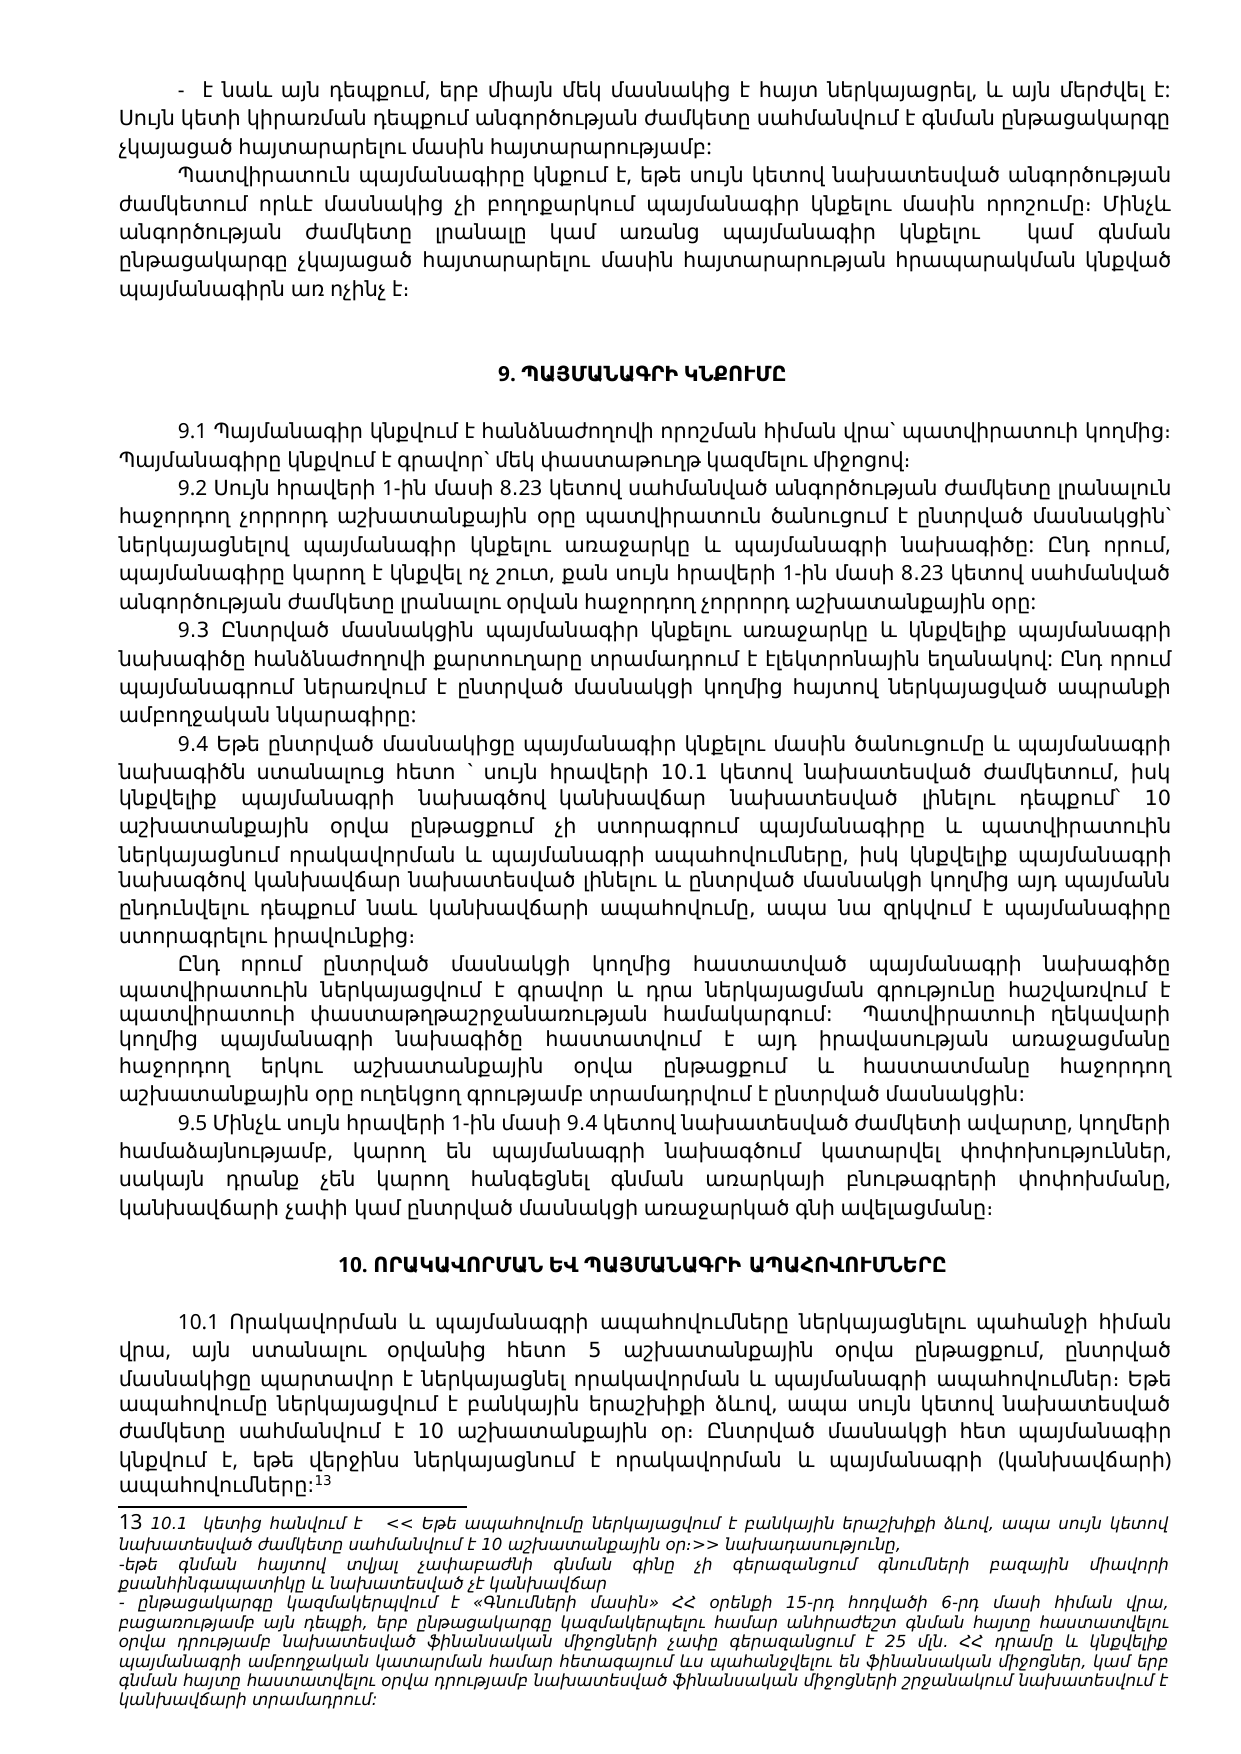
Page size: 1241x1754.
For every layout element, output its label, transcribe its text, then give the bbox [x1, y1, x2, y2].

text -եթե գնման հայտով տվյալ չափաբաժնի գնման գինը չի գերազանցում գնումների բազային միավորի քսանհինգապատիկը և նախատեսված չէ կանխավճար [118, 1554, 1171, 1593]
text 10.1 Որակավորման և պայմանագրի ապահովումները ներկայացնելու պահանջի հիման վրա, այն ստանալու օրվանից հետո 5 աշխատանքային օրվա ընթացքում, ընտրված մասնակիցը պարտավոր է ներկայացնել որակավորման և պայմանագրի ապահովումներ։ Եթե ապահովումը ներկայացվում է բանկային երաշխիքի ձևով, ապա սույն կետով նախատեսված ժամկետը սահմանվում է 10 աշխատանքային օր։ Ընտրված մասնակցի հետ պայմանագիր կնքվում է, եթե վերջինս ներկայացնում է որակավորման և պայմանագրի (կանխավճարի) ապահովումները: [118, 1307, 1171, 1497]
text 9.4 Եթե ընտրված մասնակիցը պայմանագիր կնքելու մասին ծանուցումը և պայմանագրի նախագիծն ստանալուց հետո ` սույն հրավերի 10․1 կետով նախատեսված ժամկետում, իսկ կնքվելիք պայմանագրի նախագծով կանխավճար նախատեսված լինելու դեպքում՝ 10 աշխատանքային օրվա ընթացքում չի ստորագրում պայմանագիրը և պատվիրատուին ներկայացնում որակավորման և պայմանագրի ապահովումները, իսկ կնքվելիք պայմանագրի նախագծով կանխավճար նախատեսված լինելու և ընտրված մասնակցի կողմից այդ պայմանն ընդունվելու դեպքում նաև կանխավճարի ապահովումը, ապա նա զրկվում է պայմանագիրը ստորագրելու իրավունքից։ [118, 729, 1171, 949]
text 9.1 Պայմանագիր կնքվում է հանձնաժողովի որոշման հիման վրա` պատվիրատուի կողմից։ Պայմանագիրը կնքվում է գրավոր` մեկ փաստաթուղթ կազմելու միջոցով։ [118, 416, 1171, 473]
text Պատվիրատուն պայմանագիրը կնքում է, եթե սույն կետով նախատեսված անգործության ժամկետում որևէ մասնակից չի բողոքարկում պայմանագիր կնքելու մասին որոշումը։ Մինչև անգործության ժամկետը լրանալը կամ առանց պայմանագիր կնքելու կամ գնման ընթացակարգը չկայացած հայտարարելու մասին հայտարարության հրապարակման կնքված պայմանագիրն առ ոչինչ է։ [118, 160, 1171, 302]
text - ընթացակարգը կազմակերպվում է «Գնումների մասին» ՀՀ օրենքի 15-րդ հոդվածի 6-րդ մասի հիման վրա, բացառությամբ այն դեպքի, երբ ընթացակարգը կազմակերպելու համար անհրաժեշտ գնման հայտը հաստատվելու օրվա դրությամբ նախատեսված ֆինանսական միջոցների չափը գերազանցում է 25 մլն. ՀՀ դրամը և կնքվելիք պայմանագրի ամբողջական կատարման համար հետագայում ևս պահանջվելու են ֆինանսական միջոցներ, կամ երբ գնման հայտը հաստատվելու օրվա դրությամբ նախատեսված ֆինանսական միջոցների շրջանակում նախատեսվում է կանխավճարի տրամադրում: [118, 1593, 1171, 1709]
text 10. ՈՐԱԿԱՎՈՐՄԱՆ ԵՎ ՊԱՅՄԱՆԱԳՐԻ ԱՊԱՀՈՎՈՒՄՆԵՐԸ [118, 1250, 1171, 1278]
text 9.5 Մինչև սույն հրավերի 1-ին մասի 9.4 կետով նախատեսված ժամկետի ավարտը, կողմերի համաձայնությամբ, կարող են պայմանագրի նախագծում կատարվել փոփոխություններ, սակայն դրանք չեն կարող հանգեցնել գնման առարկայի բնութագրերի փոփոխմանը, կանխավճարի չափի կամ ընտրված մասնակցի առաջարկած գնի ավելացմանը։ [118, 1108, 1171, 1221]
text 9. ՊԱՅՄԱՆԱԳՐԻ ԿՆՔՈՒՄԸ [118, 359, 1171, 388]
text - է նաև այն դեպքում, երբ միայն մեկ մասնակից է հայտ ներկայացրել, և այն մերժվել է: Սույն կետի կիրառման դեպքում անգործության ժամկետը սահմանվում է գնման ընթացակարգը չկայացած հայտարարելու մասին հայտարարությամբ: [118, 75, 1171, 160]
text 10.1 կետից հանվում է << Եթե ապահովումը ներկայացվում է բանկային երաշխիքի ձևով, ապա սույն կետով նախատեսված ժամկետը սահմանվում է 10 աշխատանքային օր։>> նախադասությունը, [118, 1507, 1171, 1554]
text 9.3 Ընտրված մասնակցին պայմանագիր կնքելու առաջարկը և կնքվելիք պայմանագրի նախագիծը հանձնաժողովի քարտուղարը տրամադրում է էլեկտրոնային եղանակով: Ընդ որում պայմանագրում ներառվում է ընտրված մասնակցի կողմից հայտով ներկայացված ապրանքի ամբողջական նկարագիրը: [118, 615, 1171, 729]
text Ընդ որում ընտրված մասնակցի կողմից հաստատված պայմանագրի նախագիծը պատվիրատուին ներկայացվում է գրավոր և դրա ներկայացման գրությունը հաշվառվում է պատվիրատուի փաստաթղթաշրջանառության համակարգում: Պատվիրատուի ղեկավարի կողմից պայմանագրի նախագիծը հաստատվում է այդ իրավասության առաջացմանը հաջորդող երկու աշխատանքային օրվա ընթացքում և հաստատմանը հաջորդող աշխատանքային օրը ուղեկցող գրությամբ տրամադրվում է ընտրված մասնակցին: [118, 949, 1171, 1108]
text 9.2 Սույն հրավերի 1-ին մասի 8.23 կետով սահմանված անգործության ժամկետը լրանալուն հաջորդող չորրորդ աշխատանքային օրը պատվիրատուն ծանուցում է ընտրված մասնակցին` ներկայացնելով պայմանագիր կնքելու առաջարկը և պայմանագրի նախագիծը: Ընդ որում, պայմանագիրը կարող է կնքվել ոչ շուտ, քան սույն հրավերի 1-ին մասի 8.23 կետով սահմանված անգործության ժամկետը լրանալու օրվան հաջորդող չորրորդ աշխատանքային օրը: [118, 473, 1171, 615]
